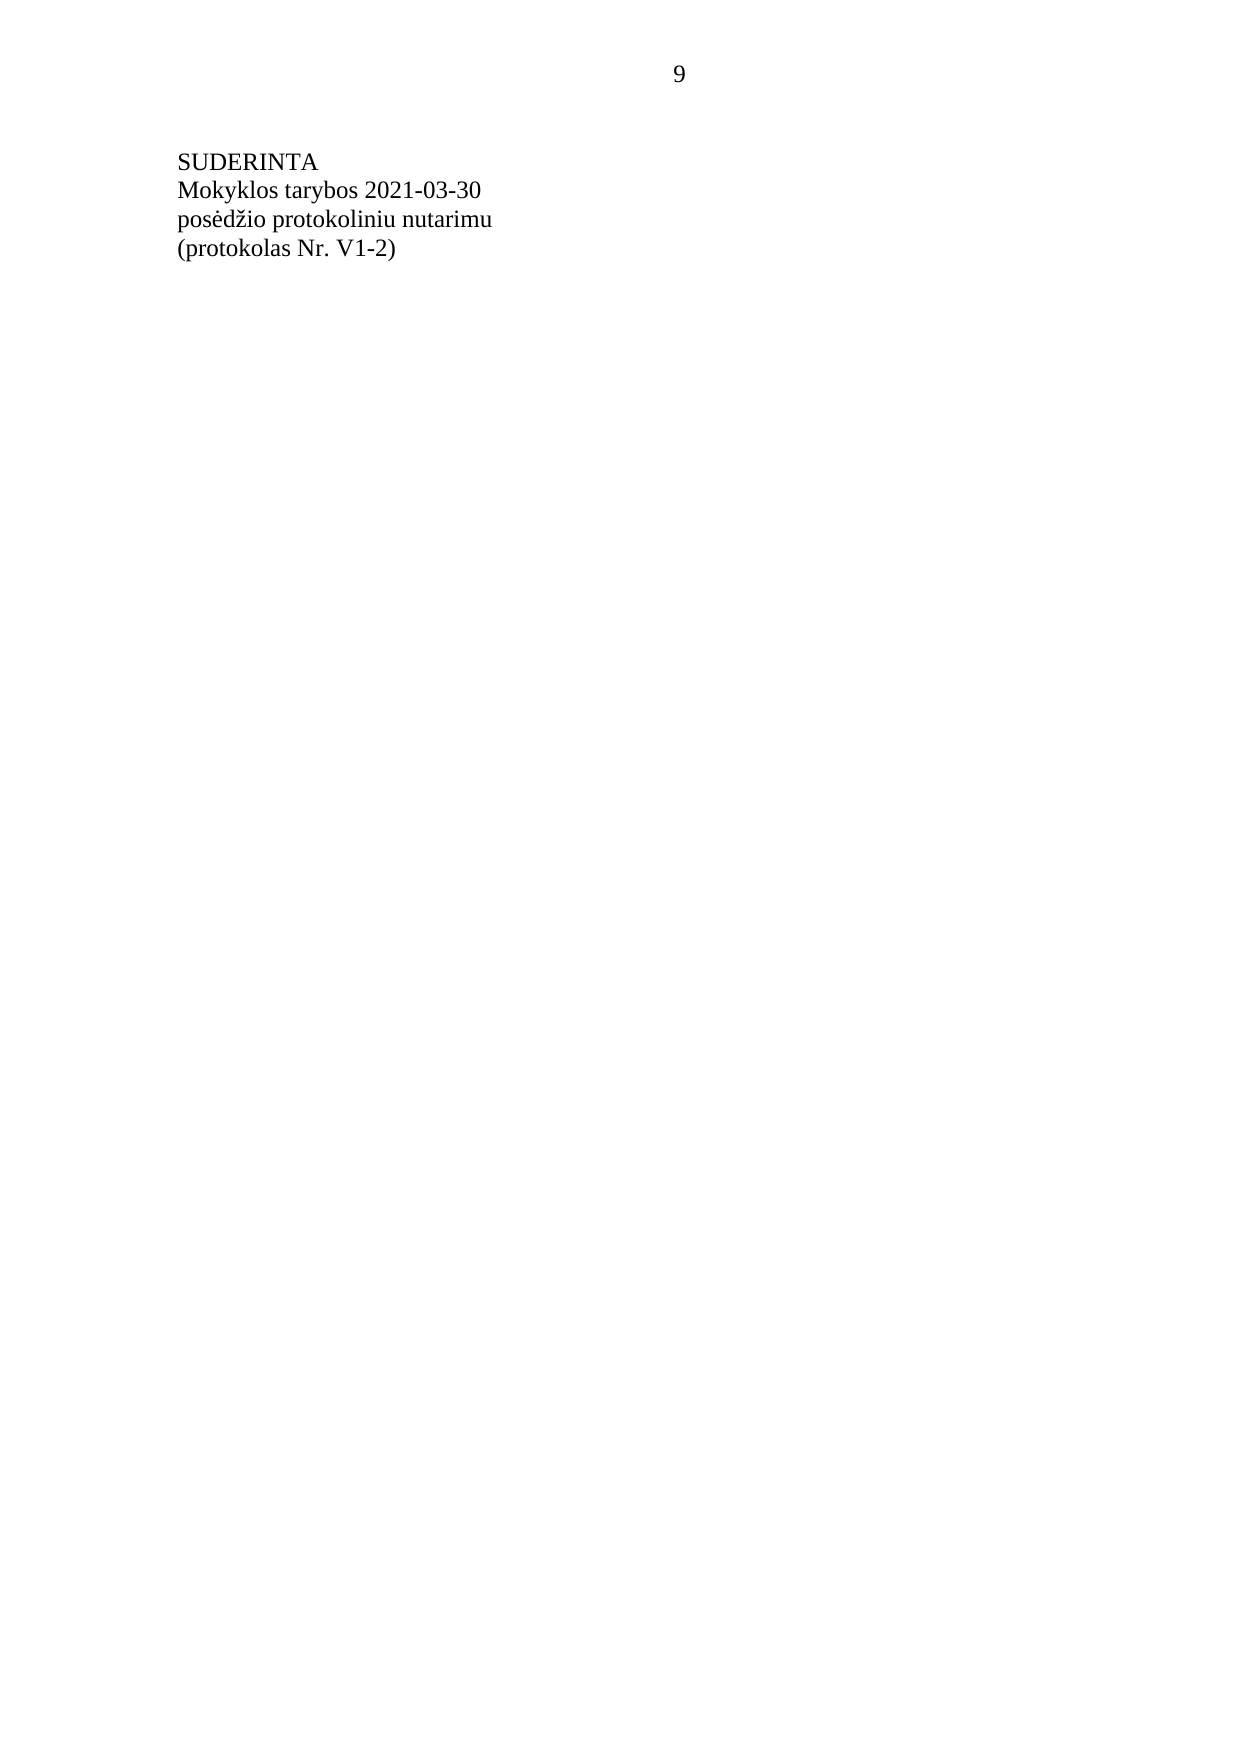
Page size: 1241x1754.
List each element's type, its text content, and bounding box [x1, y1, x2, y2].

text SUDERINTA [177, 147, 1182, 176]
text (protokolas Nr. V1-2) [177, 233, 1182, 262]
text Mokyklos tarybos 2021-03-30 [177, 176, 1182, 204]
text posėdžio protokoliniu nutarimu [177, 204, 1182, 233]
